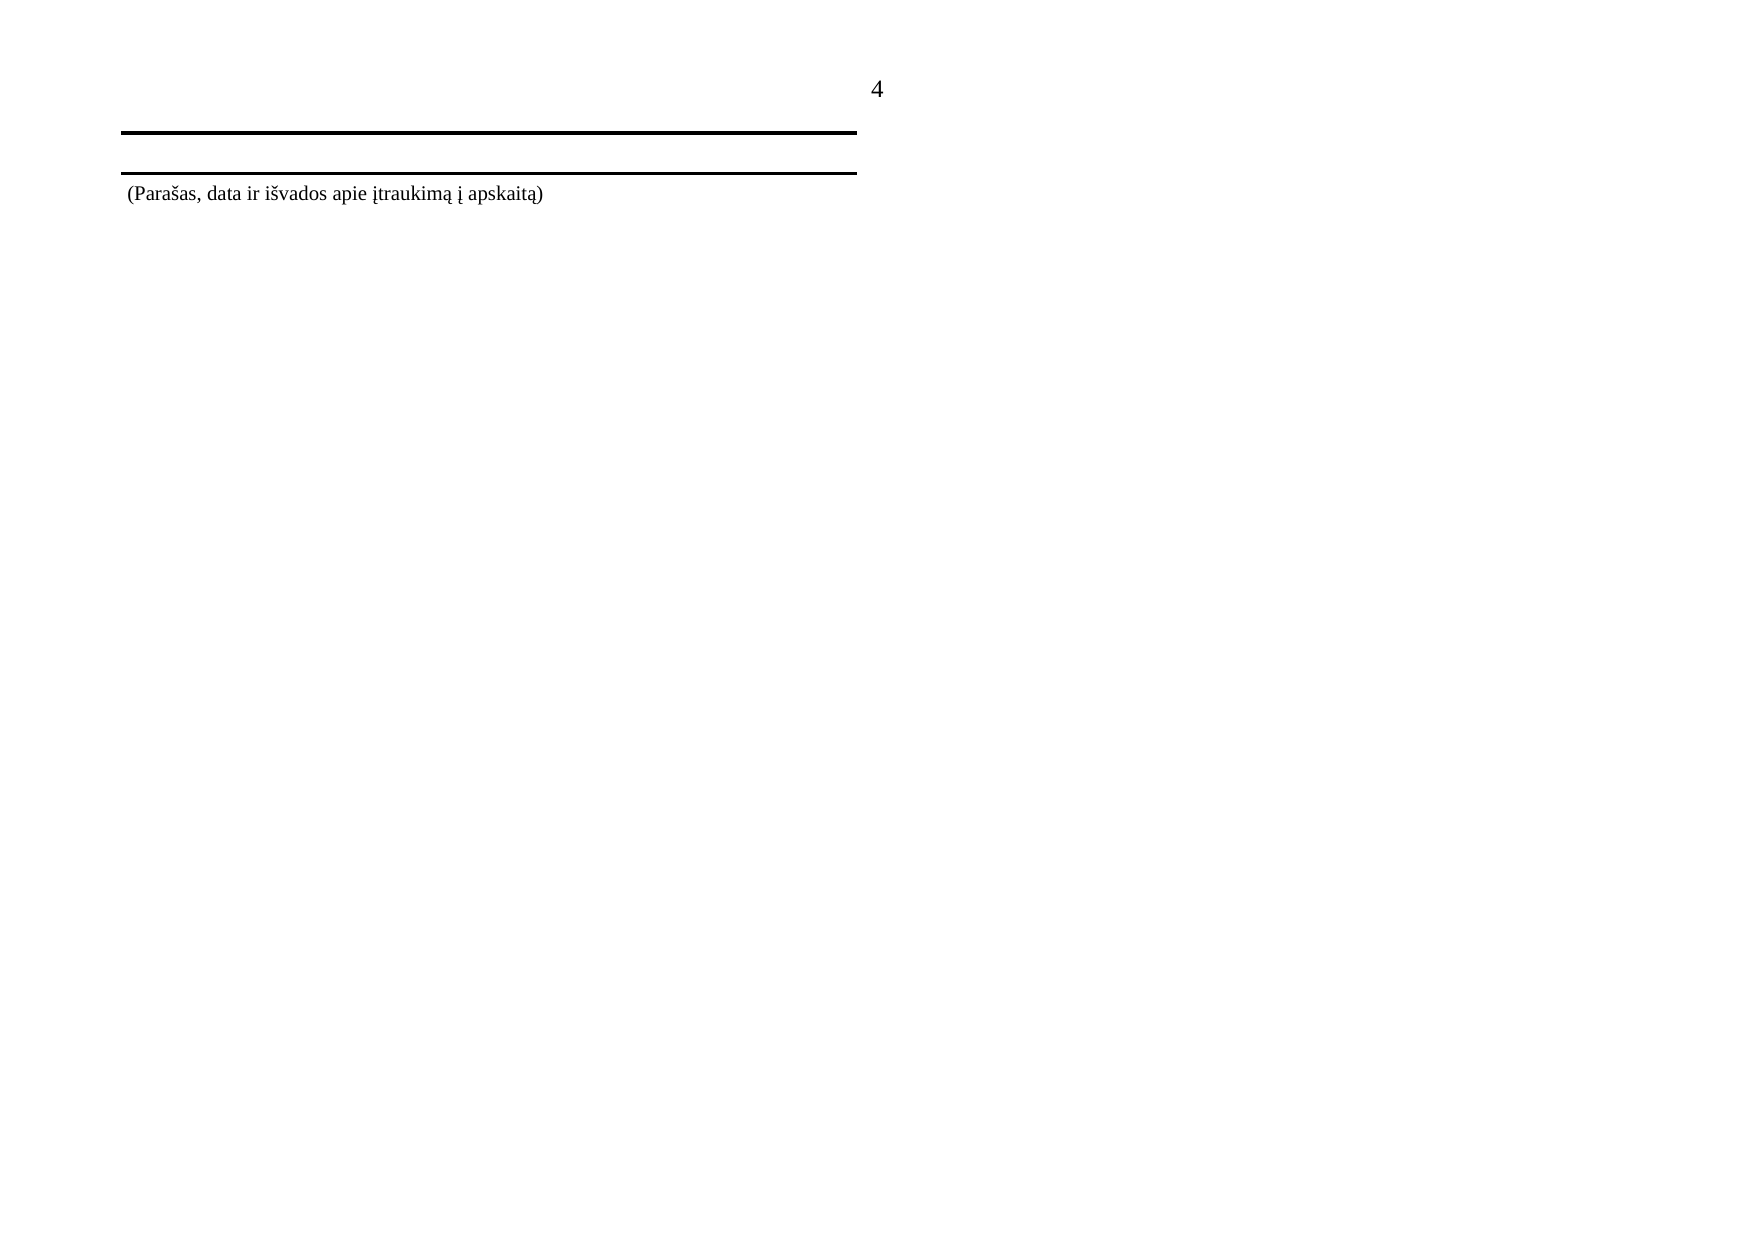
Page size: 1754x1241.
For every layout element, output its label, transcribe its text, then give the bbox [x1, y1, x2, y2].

table_cell [857, 131, 916, 172]
table_cell [121, 135, 857, 172]
table_cell [857, 172, 916, 215]
table_cell [916, 172, 1678, 215]
table_cell (Parašas, data ir išvados apie įtraukimą į apskaitą) [121, 175, 857, 215]
table_cell [916, 131, 1678, 172]
